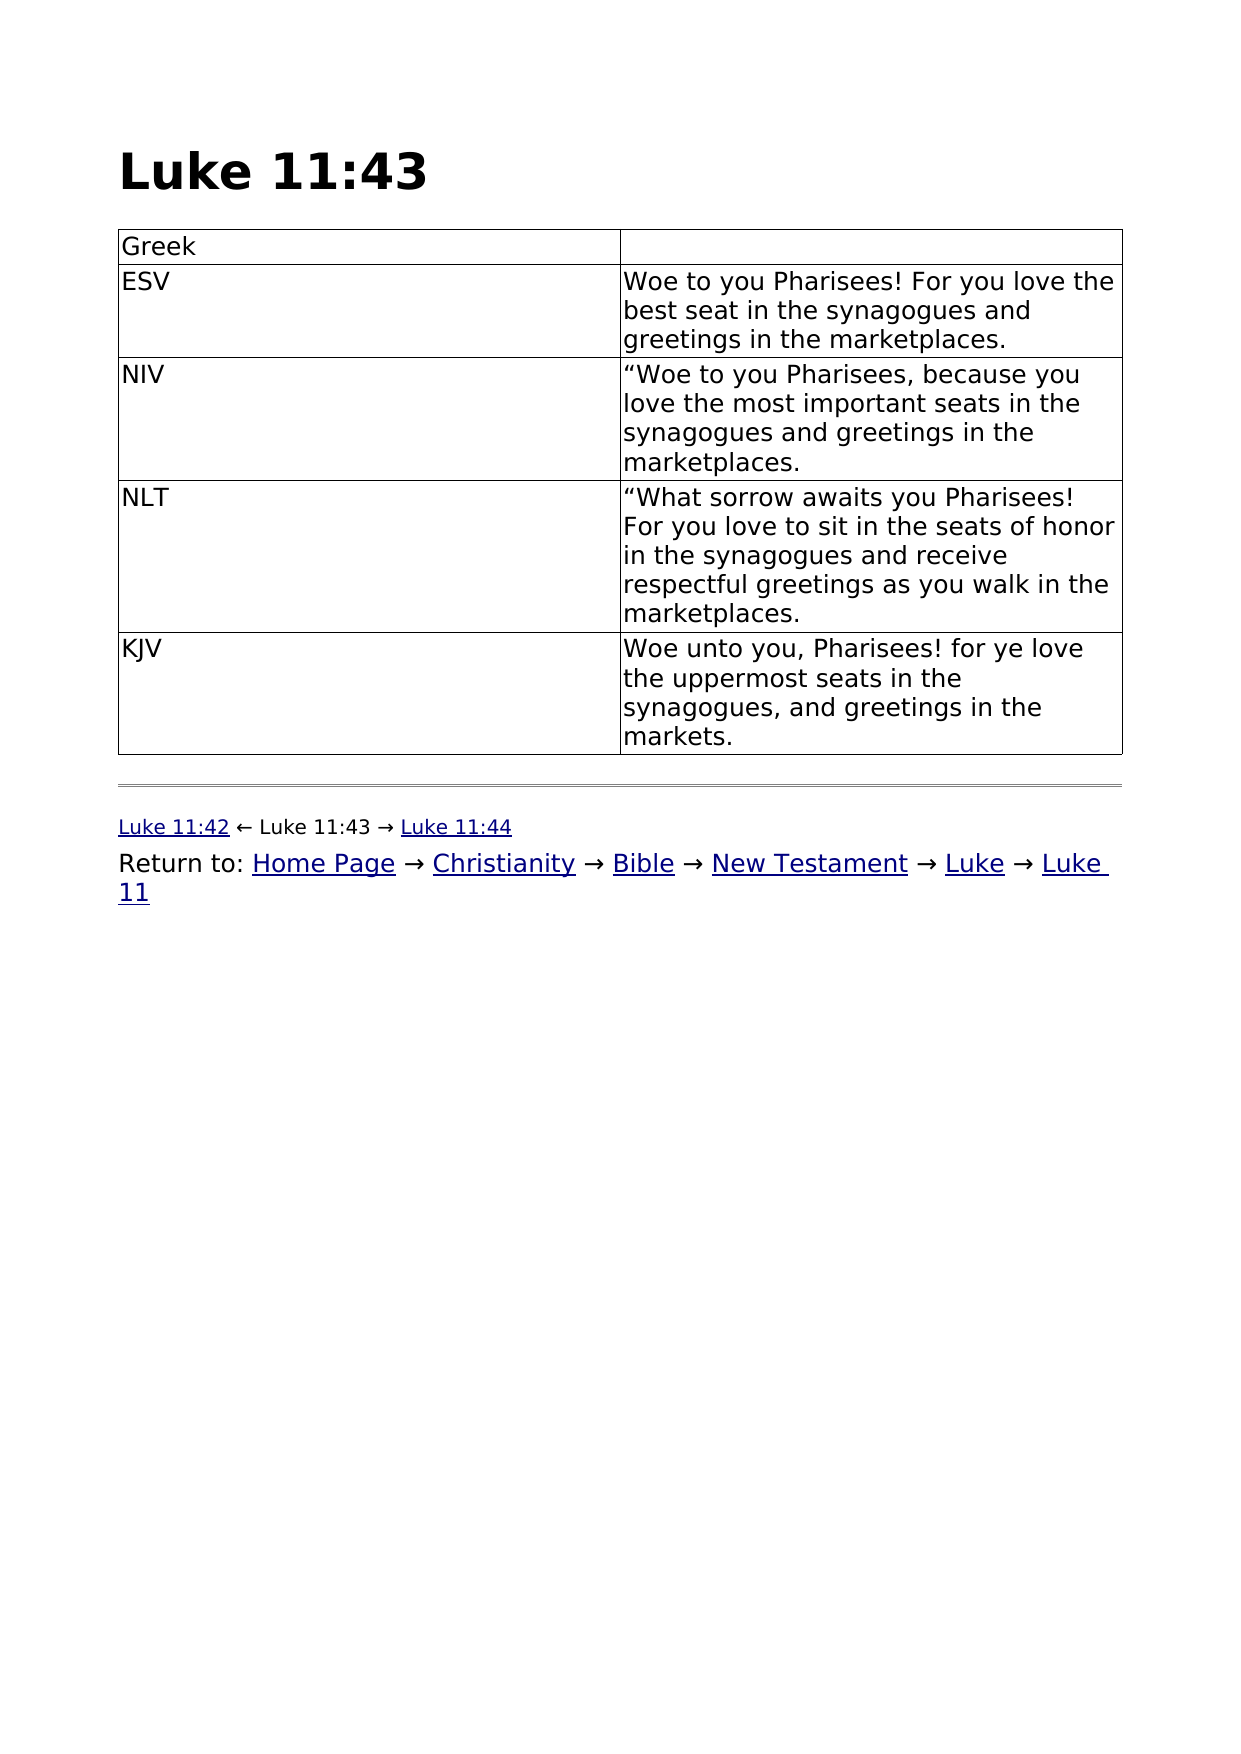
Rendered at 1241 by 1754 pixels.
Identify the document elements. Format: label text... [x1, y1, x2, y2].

table_cell Woe to you Pharisees! For you love the best seat in the synagogues and greetings in the marketplaces. [621, 265, 1122, 357]
table_header Greek [119, 230, 620, 264]
table_cell ESV [119, 265, 620, 357]
subtitle Luke 11:43 [118, 143, 1122, 201]
table_cell NIV [119, 358, 620, 480]
table_cell “Woe to you Pharisees, because you love the most important seats in the synagogues and greetings in the marketplaces. [621, 358, 1122, 480]
text Luke 11:42 ← Luke 11:43 → Luke 11:44 [118, 815, 1122, 849]
table_cell KJV [119, 633, 620, 754]
table_header [621, 230, 1122, 264]
table_cell Woe unto you, Pharisees! for ye love the uppermost seats in the synagogues, and greetings in the markets. [621, 633, 1122, 754]
table_cell NLT [119, 481, 620, 632]
table_cell “What sorrow awaits you Pharisees! For you love to sit in the seats of honor in the synagogues and receive respectful greetings as you walk in the marketplaces. [621, 481, 1122, 632]
text Return to: Home Page → Christianity → Bible → New Testament → Luke → Luke 11 [118, 849, 1122, 908]
